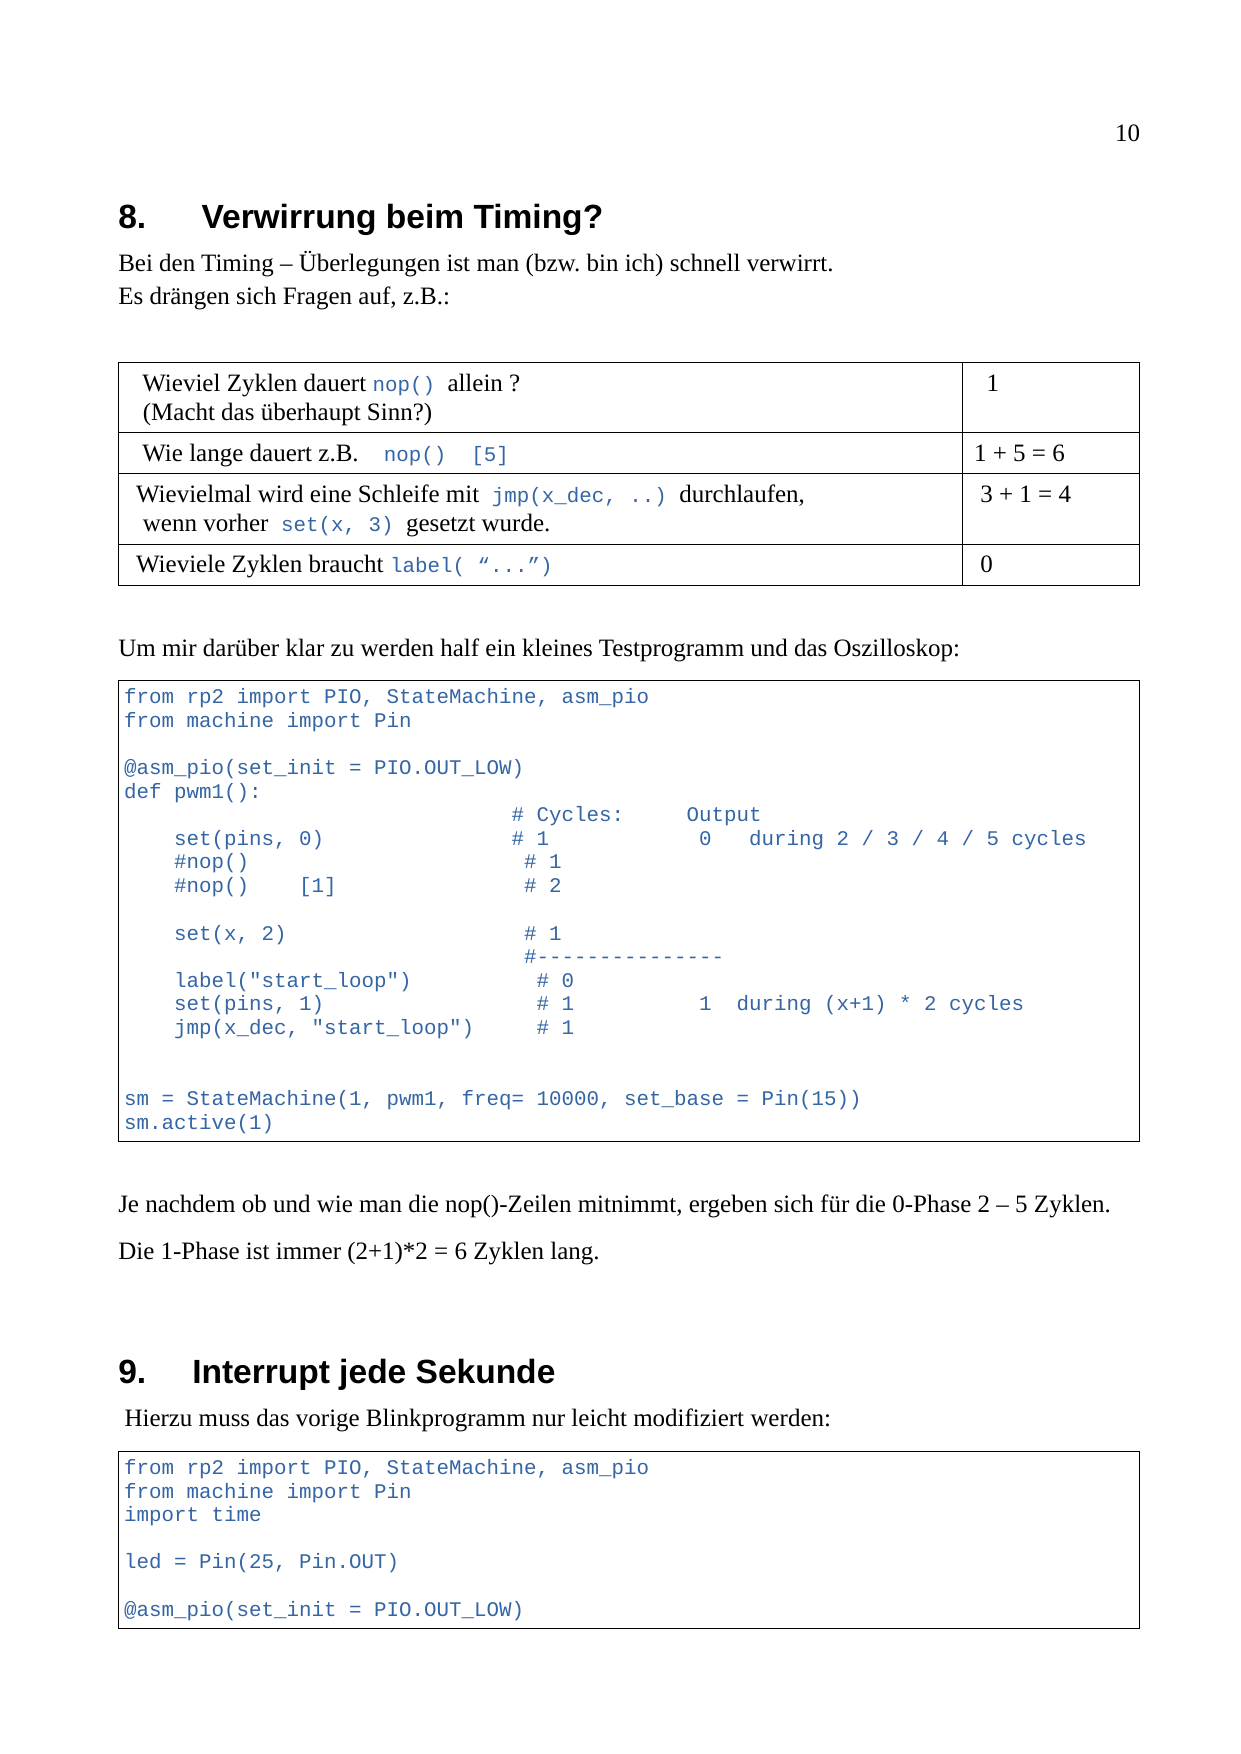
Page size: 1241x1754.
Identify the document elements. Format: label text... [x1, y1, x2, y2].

subtitle Verwirrung beim Timing? [118, 197, 1139, 236]
text Um mir darüber klar zu werden half ein kleines Testprogramm und das Oszilloskop: [118, 633, 1139, 661]
table_cell Wieviele Zyklen braucht label( “...”) [119, 545, 962, 585]
table_cell Wie lange dauert z.B. nop() [5] [119, 433, 962, 473]
text Bei den Timing – Überlegungen ist man (bzw. bin ich) schnell verwirrt. Es drängen sich Fragen auf, z.B.: [118, 248, 1139, 343]
text Die 1-Phase ist immer (2+1)*2 = 6 Zyklen lang. [118, 1236, 1139, 1265]
text Je nachdem ob und wie man die nop()-Zeilen mitnimmt, ergeben sich für die 0-Phase 2 – 5 Zyklen. [118, 1189, 1139, 1217]
table_cell Wievielmal wird eine Schleife mit jmp(x_dec, ..) durchlaufen, wenn vorher set(x, 3) gesetzt wurde. [119, 474, 962, 544]
table_header from rp2 import PIO, StateMachine, asm_pio from machine import Pin import time led = Pin(25, Pin.OUT) @asm_pio(set_init = PIO.OUT_LOW) [119, 1452, 1139, 1628]
table_header Wieviel Zyklen dauert nop() allein ? (Macht das überhaupt Sinn?) [119, 363, 962, 432]
table_header 1 [963, 363, 1139, 432]
table_cell 3 + 1 = 4 [963, 474, 1139, 544]
text Hierzu muss das vorige Blinkprogramm nur leicht modifiziert werden: [118, 1403, 1139, 1432]
table_cell 1 + 5 = 6 [963, 433, 1139, 473]
table_header from rp2 import PIO, StateMachine, asm_pio from machine import Pin @asm_pio(set_init = PIO.OUT_LOW) def pwm1(): # Cycles: Output set(pins, 0) # 1 0 during 2 / 3 / 4 / 5 cycles #nop() # 1 #nop() [1] # 2 set(x, 2) # 1 #--------------- label("start_loop") # 0 set(pins, 1) # 1 1 during (x+1) * 2 cycles jmp(x_dec, "start_loop") # 1 sm = StateMachine(1, pwm1, freq= 10000, set_base = Pin(15)) sm.active(1) [119, 681, 1139, 1141]
table_cell 0 [963, 545, 1139, 585]
subtitle Interrupt jede Sekunde [118, 1352, 1139, 1391]
